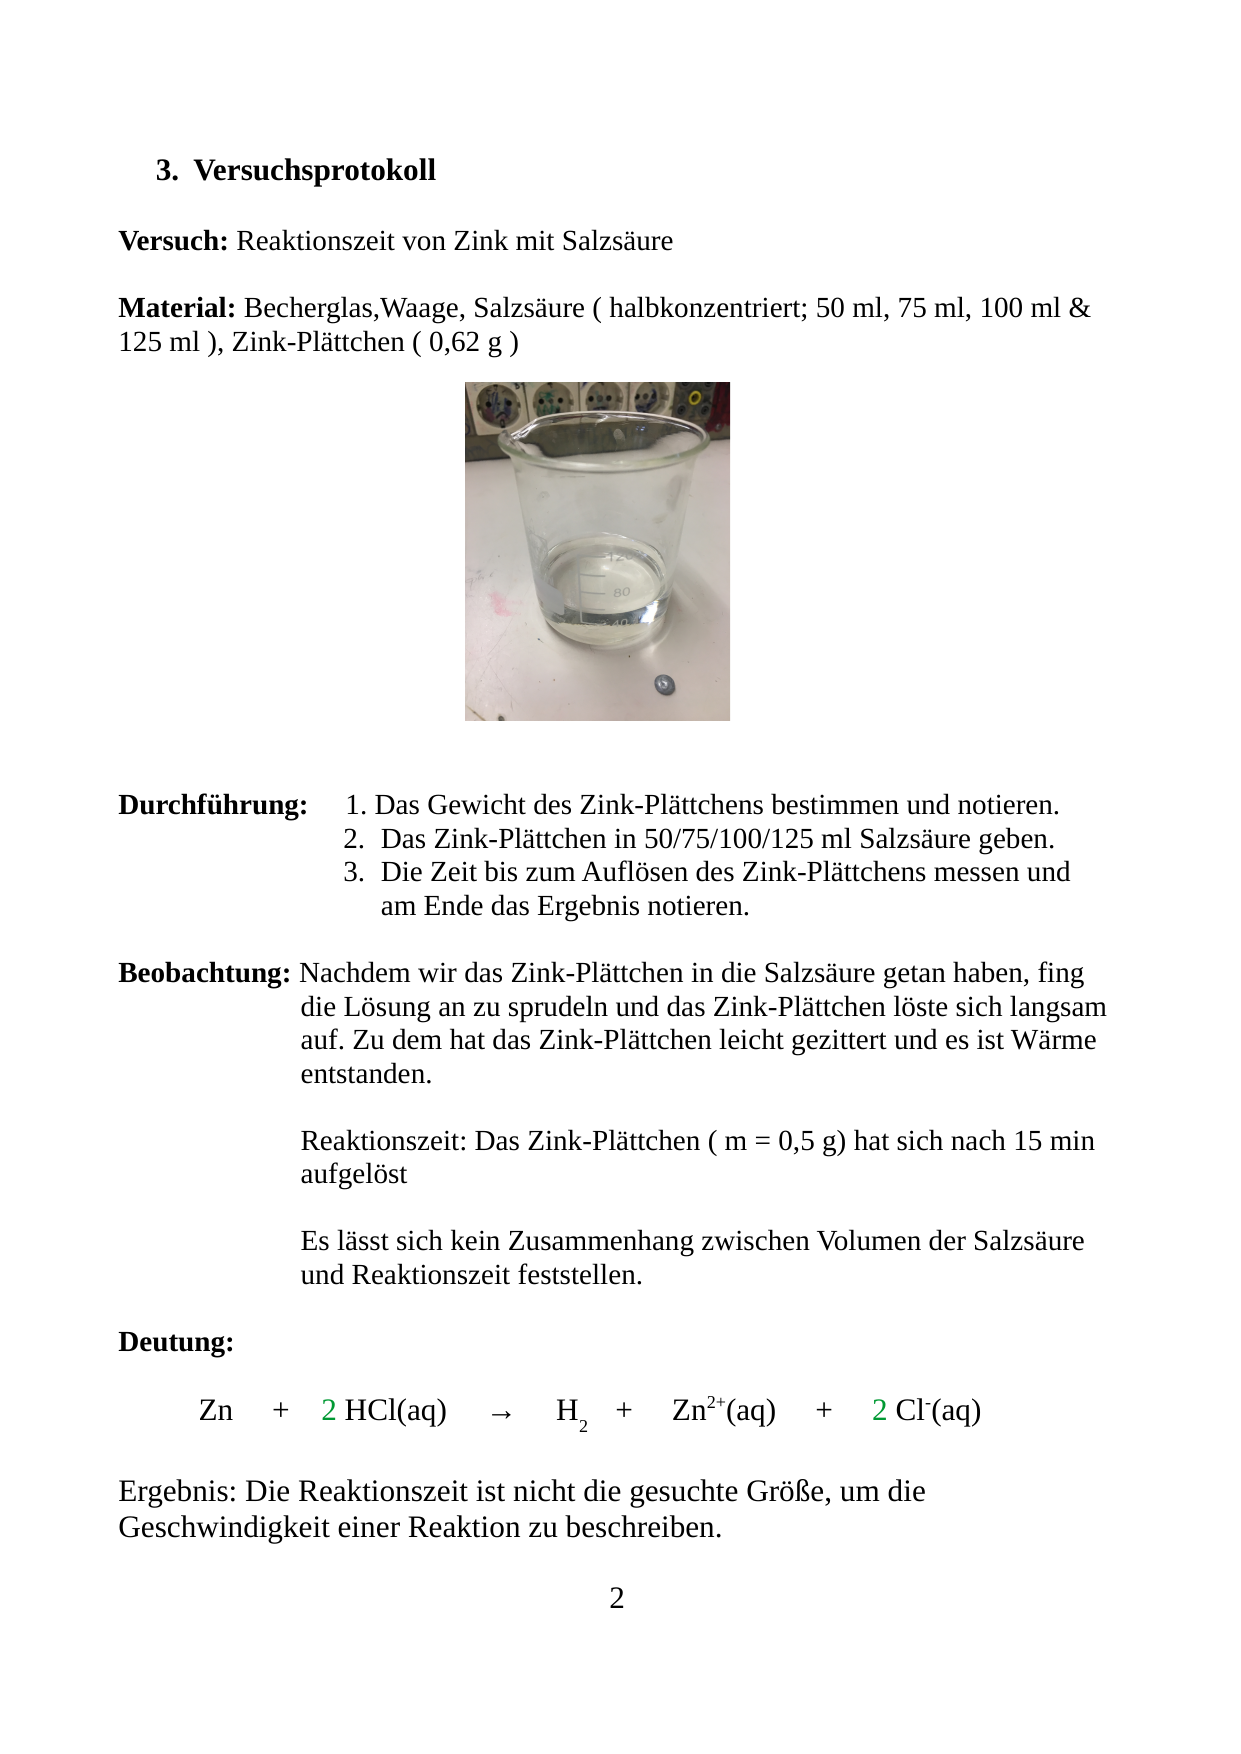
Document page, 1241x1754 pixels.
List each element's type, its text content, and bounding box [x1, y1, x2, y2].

text aufgelöst [118, 1156, 1122, 1190]
text Beobachtung: Nachdem wir das Zink-Plättchen in die Salzsäure getan haben, fing [118, 955, 1122, 989]
picture [465, 382, 731, 721]
list am Ende das Ergebnis notieren. [343, 888, 1122, 922]
text und Reaktionszeit feststellen. [118, 1257, 1122, 1291]
text auf. Zu dem hat das Zink-Plättchen leicht gezittert und es ist Wärme [118, 1022, 1122, 1056]
text Reaktionszeit: Das Zink-Plättchen ( m = 0,5 g) hat sich nach 15 min [118, 1123, 1122, 1156]
text Deutung: [118, 1324, 1122, 1358]
text Zn + 2 HCl(aq) → H2 + Zn2+(aq) + 2 Cl-(aq) [118, 1391, 1122, 1436]
text 2 [118, 1580, 1122, 1616]
text die Lösung an zu sprudeln und das Zink-Plättchen löste sich langsam [118, 989, 1122, 1022]
list Das Zink-Plättchen in 50/75/100/125 ml Salzsäure geben. [343, 821, 1122, 854]
text Material: Becherglas,Waage, Salzsäure ( halbkonzentriert; 50 ml, 75 ml, 100 ml & 125 ml ), Zink-Plättchen ( 0,62 g ) [118, 291, 1122, 358]
list Versuchsprotokoll [156, 152, 1122, 188]
text Durchführung: 1. Das Gewicht des Zink-Plättchens bestimmen und notieren. [118, 787, 1122, 821]
text Ergebnis: Die Reaktionszeit ist nicht die gesuchte Größe, um die Geschwindigkeit einer Reaktion zu beschreiben. [118, 1472, 1122, 1544]
text Es lässt sich kein Zusammenhang zwischen Volumen der Salzsäure [118, 1223, 1122, 1257]
list Die Zeit bis zum Auflösen des Zink-Plättchens messen und [343, 854, 1122, 888]
text entstanden. [118, 1056, 1122, 1089]
text Versuch: Reaktionszeit von Zink mit Salzsäure [118, 223, 1122, 257]
